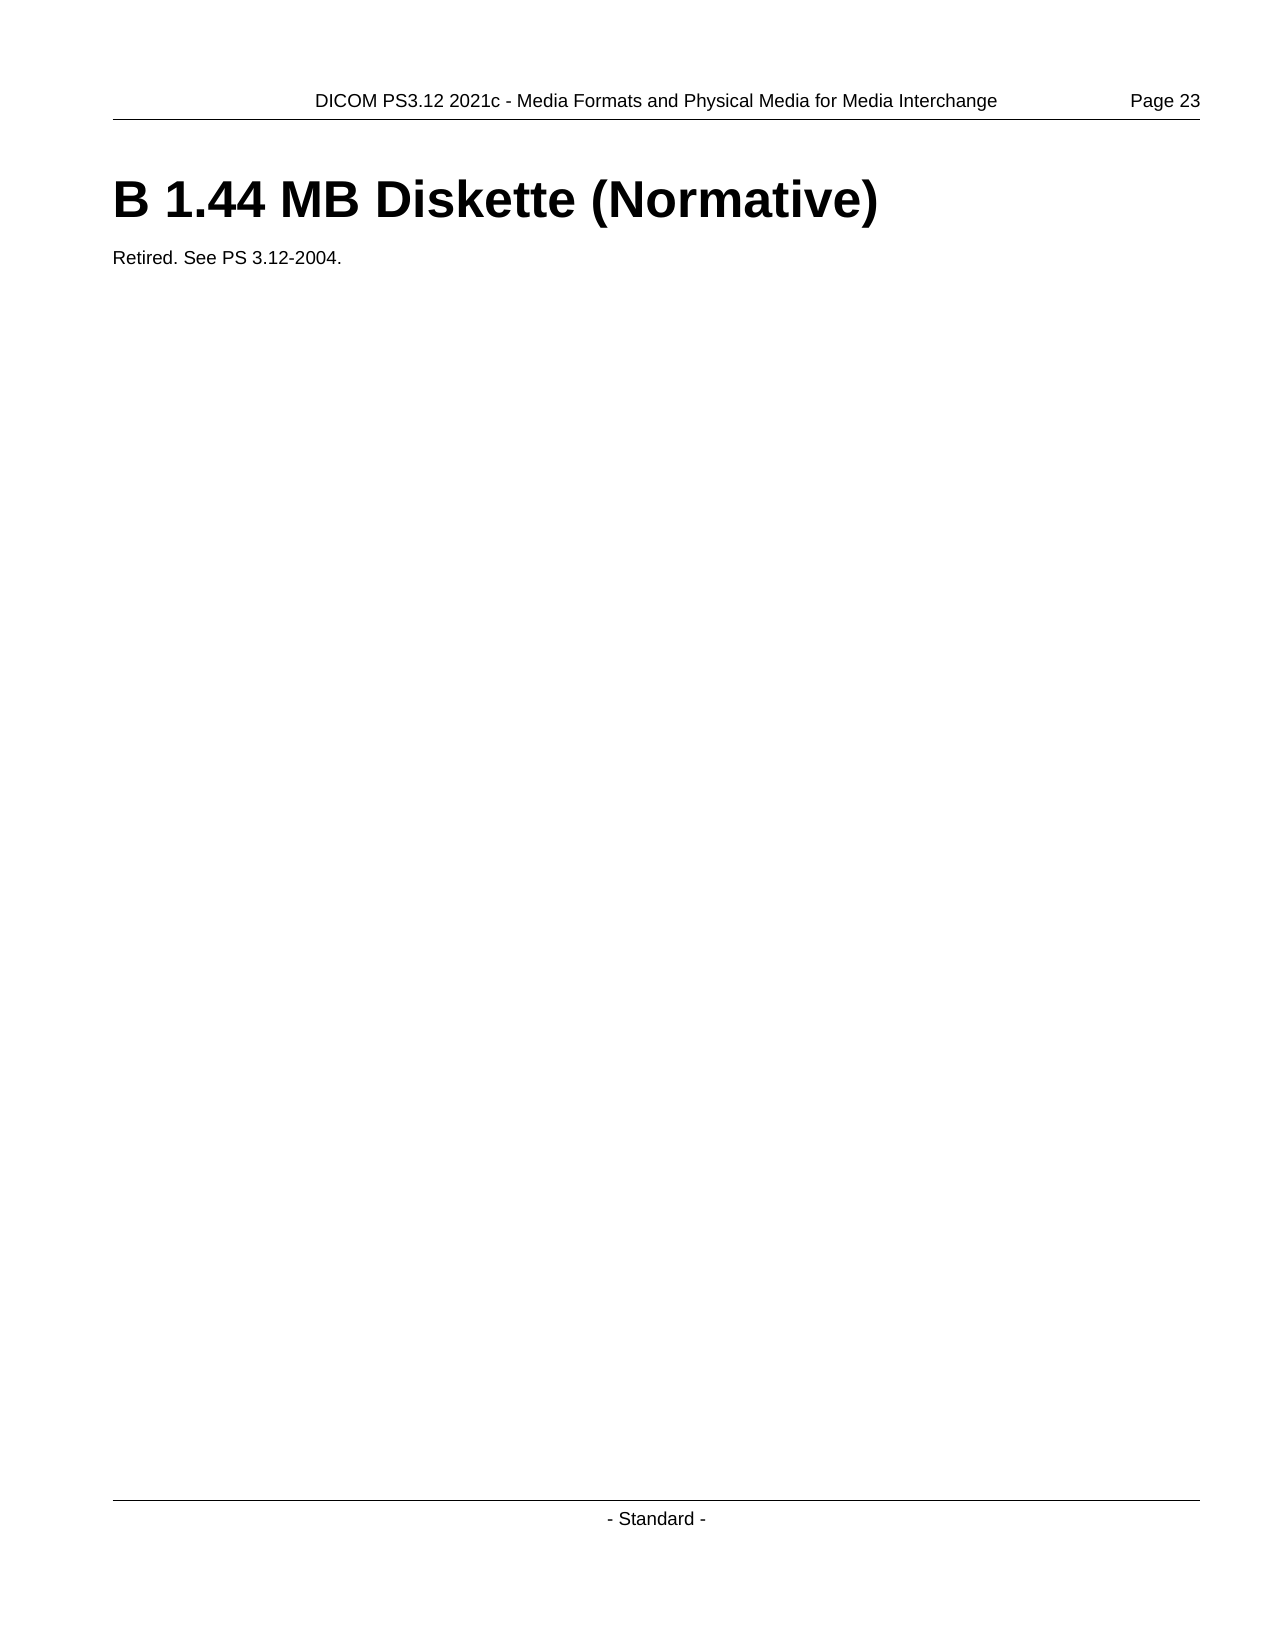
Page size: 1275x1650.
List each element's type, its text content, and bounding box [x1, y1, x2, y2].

text Retired. See PS 3.12-2004. [112, 247, 1200, 269]
text B 1.44 MB Diskette (Normative) [112, 169, 1200, 228]
